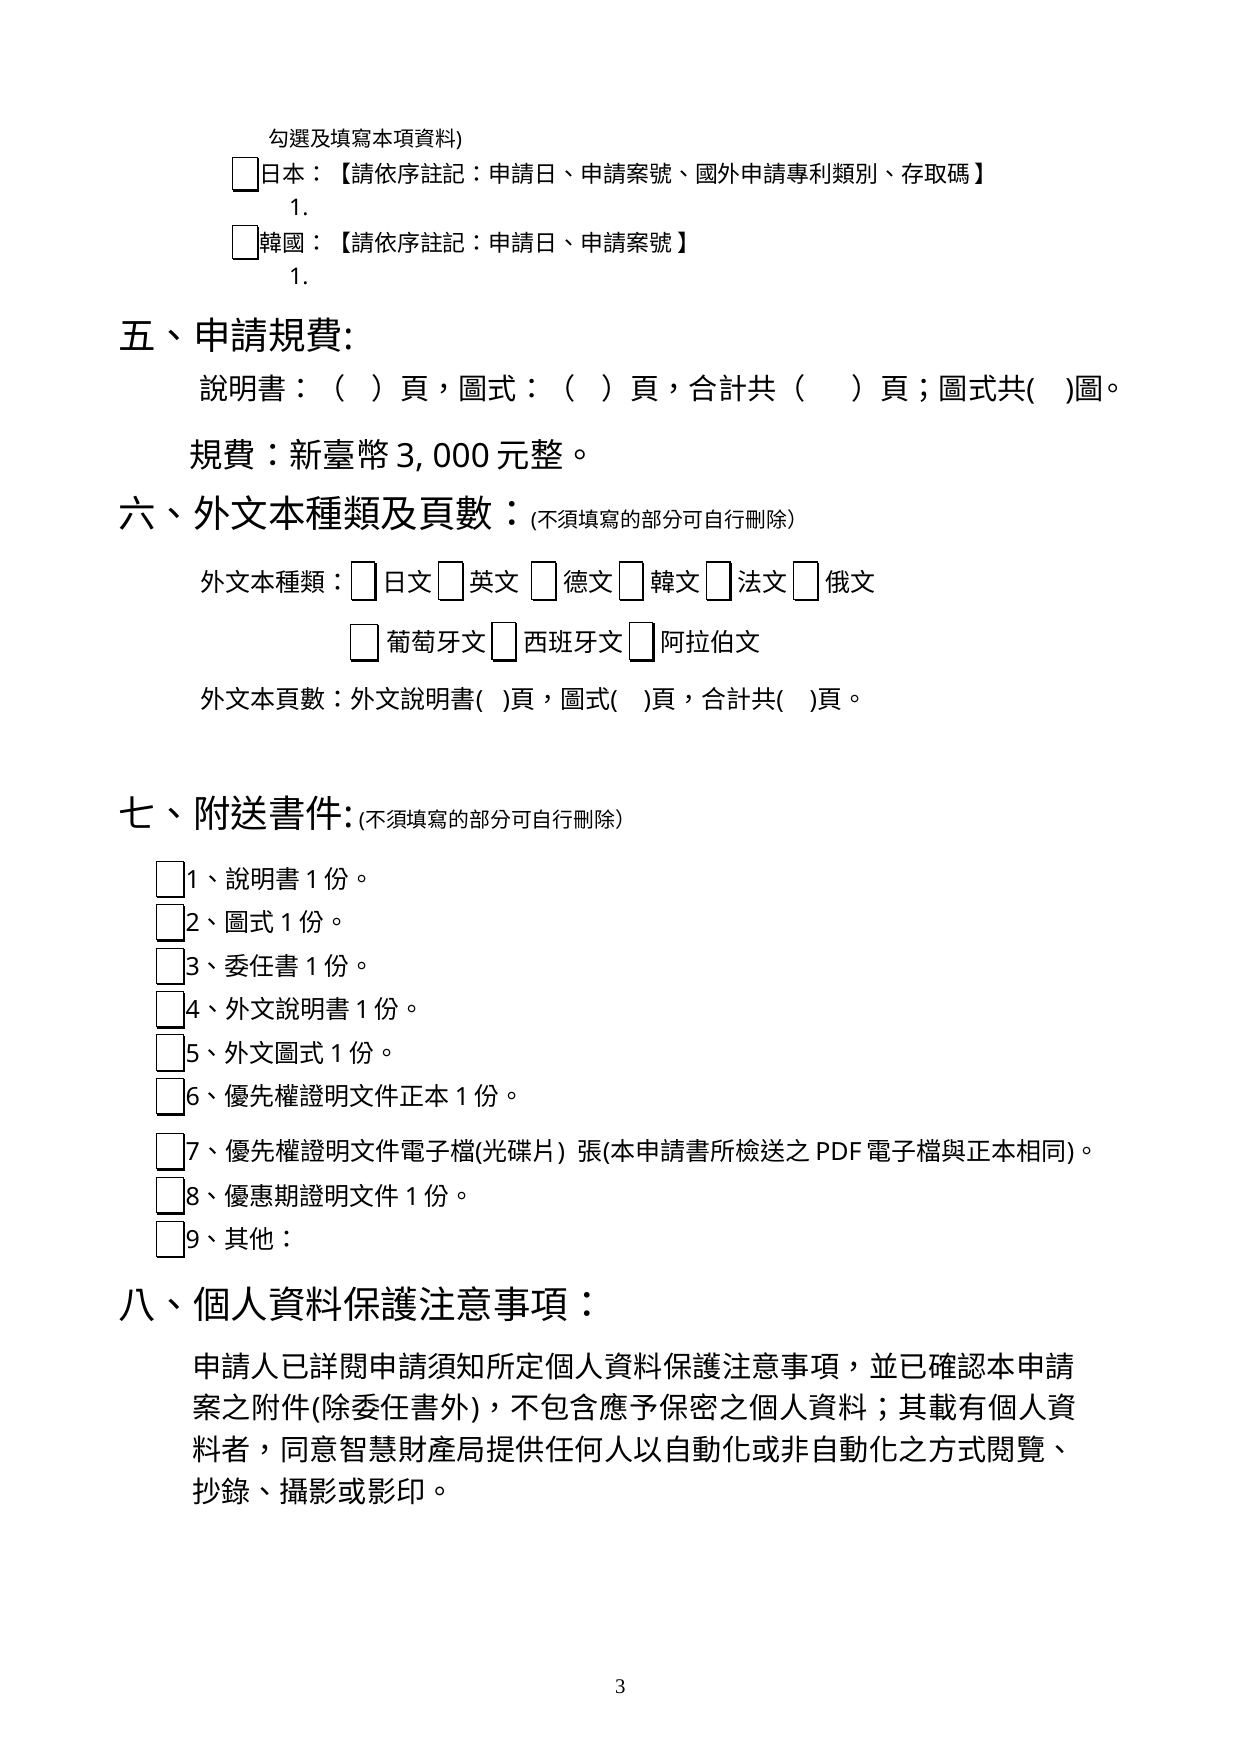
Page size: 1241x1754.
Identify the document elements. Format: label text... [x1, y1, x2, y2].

text 1. [243, 258, 1110, 293]
text 葡萄牙文 西班牙文 阿拉伯文 [118, 613, 1122, 661]
text 七、附送書件: (不須填寫的部分可自行刪除） [118, 794, 1122, 835]
text 2、圖式1份。 [156, 902, 1110, 939]
text 6、優先權證明文件正本1份。 [156, 1076, 1110, 1113]
text 1. [243, 189, 1110, 224]
text 5、外文圖式1份。 [156, 1032, 1110, 1070]
text 說明書：（ ）頁，圖式：（ ）頁，合計共（ ）頁；圖式共( )圖。 [199, 360, 1122, 410]
text 9、其他： [156, 1218, 1118, 1256]
text 韓國：【請依序註記：申請日、申請案號 】 [232, 224, 1110, 258]
text 1、說明書1份。 [156, 858, 1110, 896]
text 3、委任書1份。 [156, 945, 1110, 983]
text 申請人已詳閱申請須知所定個人資料保護注意事項，並已確認本申請案之附件(除委任書外)，不包含應予保密之個人資料；其載有個人資料者，同意智慧財產局提供任何人以自動化或非自動化之方式閱覽、抄錄、攝影或影印。 [192, 1344, 1078, 1511]
text 外文本頁數：外文說明書( )頁，圖式( )頁，合計共( )頁。 [201, 674, 1122, 718]
text 4、外文說明書1份。 [156, 989, 1110, 1026]
text 勾選及填寫本項資料) [218, 121, 1110, 155]
text 規費：新臺幣3, 000元整。 [156, 427, 1122, 477]
text 外文本種類： 日文 英文 德文 韓文 法文 俄文 [201, 553, 1122, 601]
text 8、優惠期證明文件1份。 [156, 1175, 1110, 1212]
text 六、外文本種類及頁數：(不須填寫的部分可自行刪除） [118, 494, 1122, 536]
text 八、個人資料保護注意事項： [118, 1285, 1120, 1327]
text 7、優先權證明文件電子檔(光碟片) 張(本申請書所檢送之PDF電子檔與正本相同)。 [156, 1127, 1110, 1169]
text 五、申請規費: [118, 310, 1117, 360]
text 日本：【請依序註記：申請日、申請案號、國外申請專利類別、存取碼 】 [232, 155, 1110, 189]
